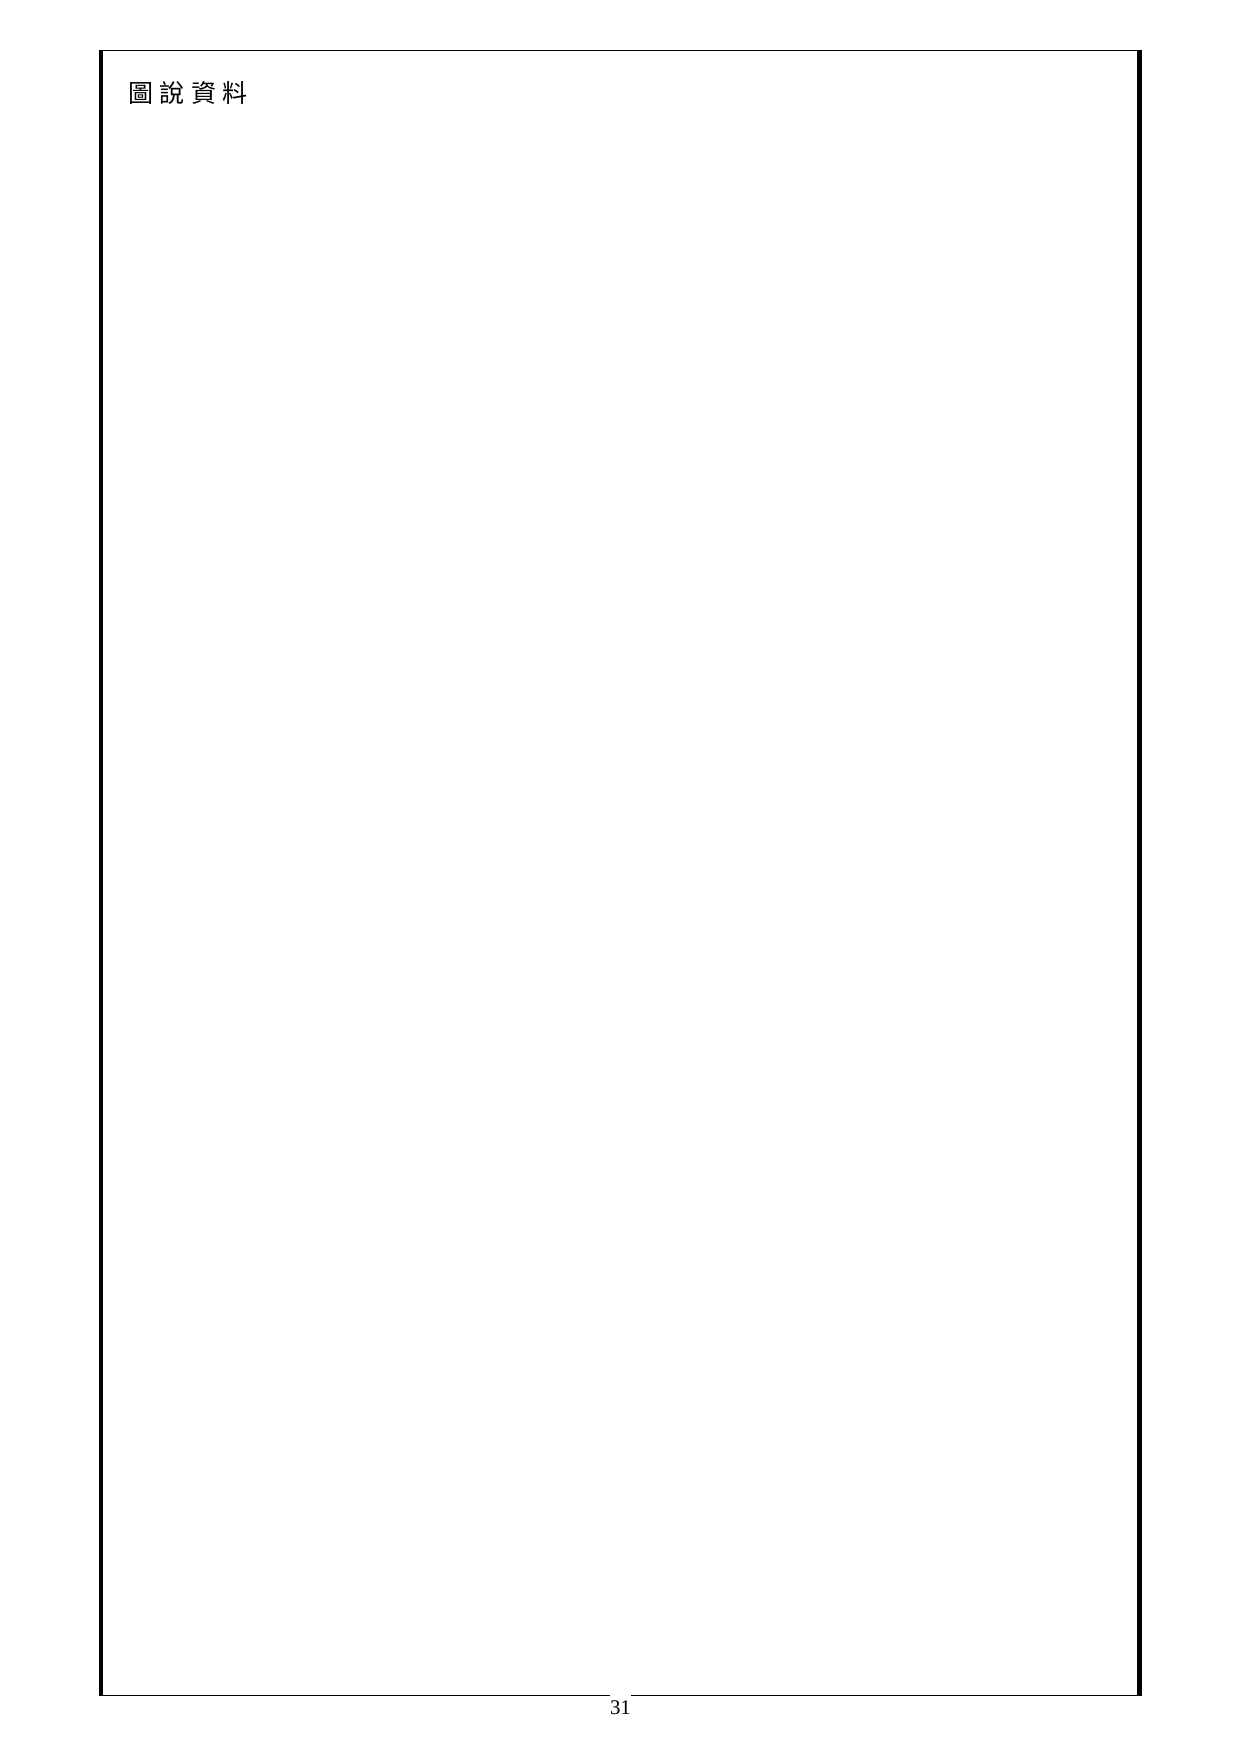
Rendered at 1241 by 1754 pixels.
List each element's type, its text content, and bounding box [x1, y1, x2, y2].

table_cell 圖說資料 [103, 51, 1137, 1695]
